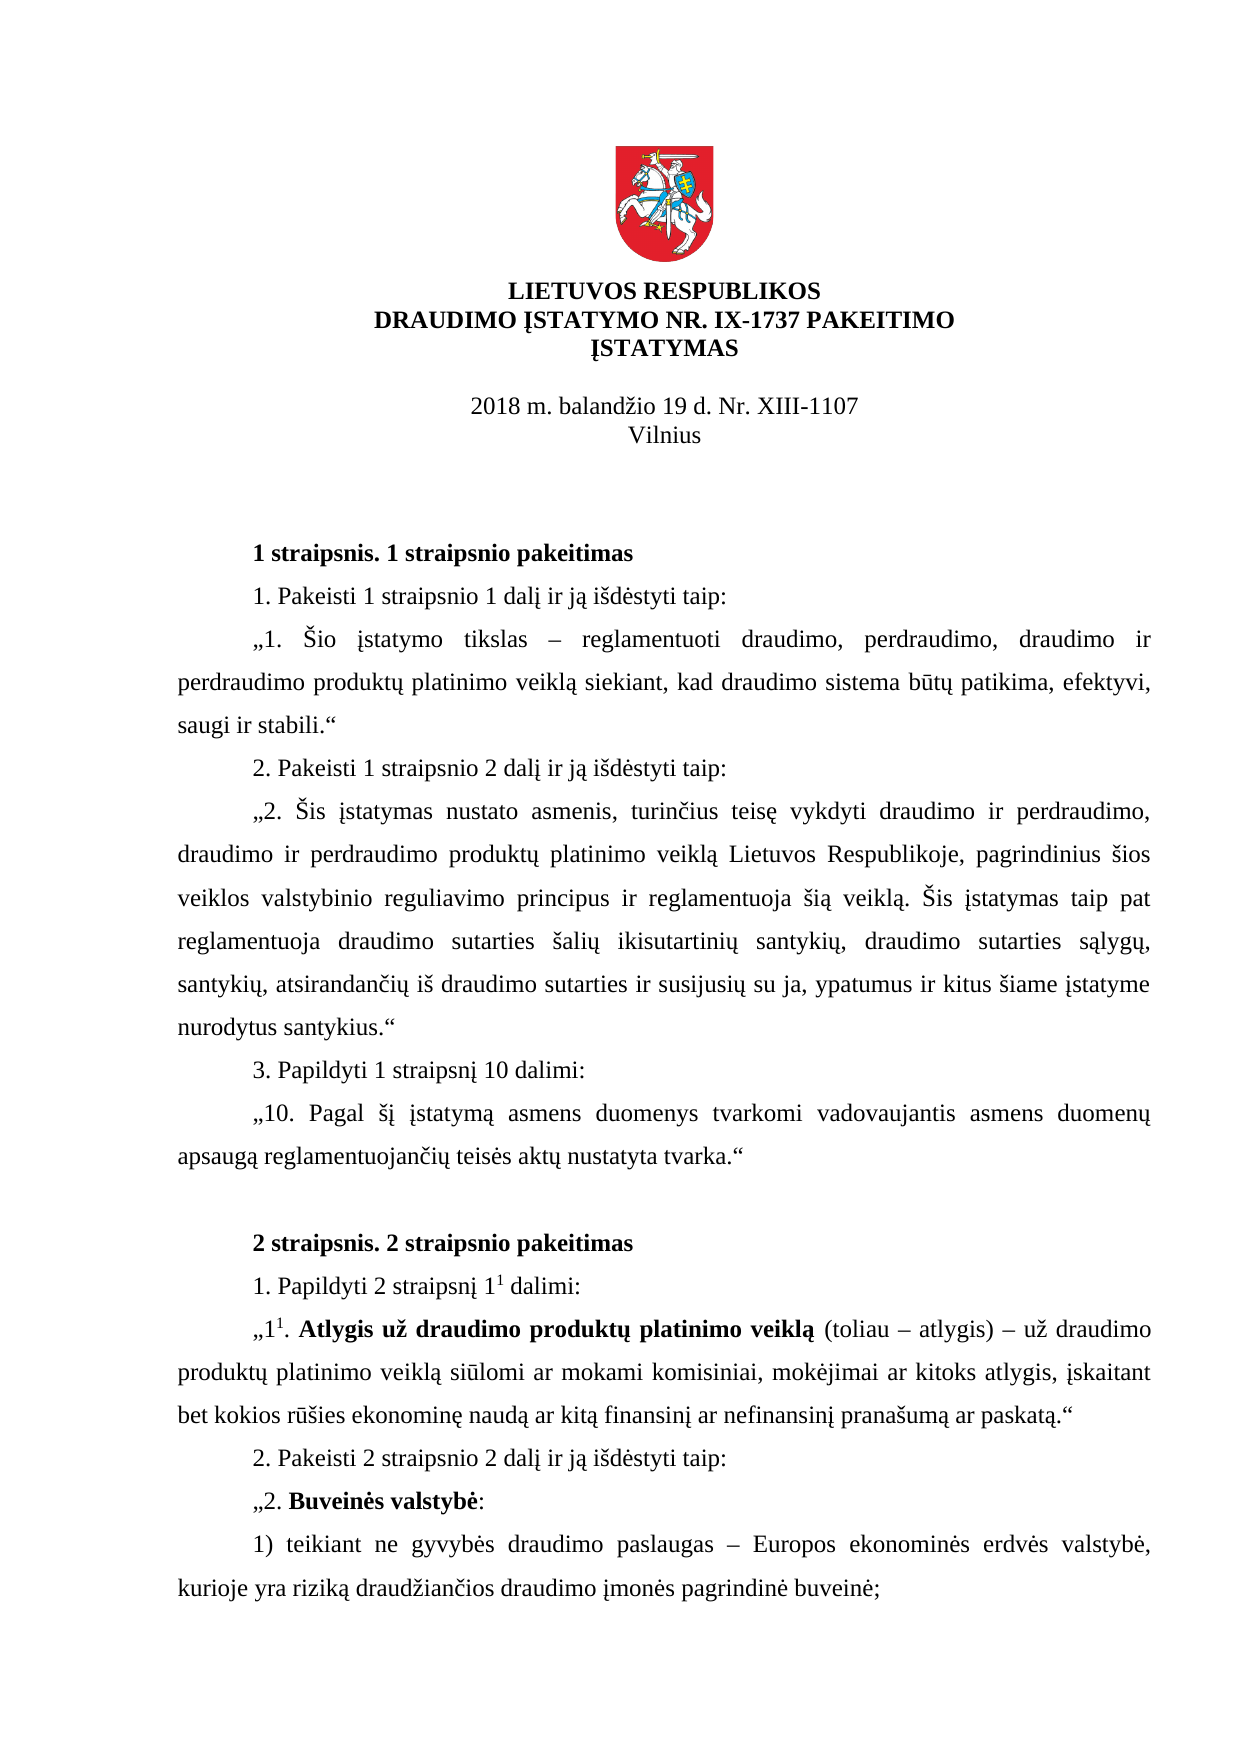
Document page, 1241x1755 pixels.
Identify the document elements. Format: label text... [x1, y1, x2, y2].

text ĮSTATYMAS [177, 333, 1152, 362]
text DRAUDIMO ĮSTATYMO NR. IX-1737 PAKEITIMO [177, 305, 1152, 333]
text „11. Atlygis už draudimo produktų platinimo veiklą (toliau – atlygis) – už draudimo produktų platinimo veiklą siūlomi ar mokami komisiniai, mokėjimai ar kitoks atlygis, įskaitant bet kokios rūšies ekonominę naudą ar kitą finansinį ar nefinansinį pranašumą ar paskatą.“ [177, 1314, 1152, 1429]
text 2 straipsnis. 2 straipsnio pakeitimas [177, 1228, 1152, 1256]
text LIETUVOS RESPUBLIKOS [177, 276, 1152, 305]
text 1. Pakeisti 1 straipsnio 1 dalį ir ją išdėstyti taip: [177, 581, 1152, 609]
text „2. Šis įstatymas nustato asmenis, turinčius teisę vykdyti draudimo ir perdraudimo, draudimo ir perdraudimo produktų platinimo veiklą Lietuvos Respublikoje, pagrindinius šios veiklos valstybinio reguliavimo principus ir reglamentuoja šią veiklą. Šis įstatymas taip pat reglamentuoja draudimo sutarties šalių ikisutartinių santykių, draudimo sutarties sąlygų, santykių, atsirandančių iš draudimo sutarties ir susijusių su ja, ypatumus ir kitus šiame įstatyme nurodytus santykius.“ [177, 796, 1152, 1041]
text 2018 m. balandžio 19 d. Nr. XIII-1107 [177, 391, 1152, 420]
text Vilnius [177, 420, 1152, 448]
text „2. Buveinės valstybė: [177, 1486, 1152, 1515]
text 2. Pakeisti 2 straipsnio 2 dalį ir ją išdėstyti taip: [177, 1443, 1152, 1472]
text 1) teikiant ne gyvybės draudimo paslaugas – Europos ekonominės erdvės valstybė, kurioje yra riziką draudžiančios draudimo įmonės pagrindinė buveinė; [177, 1529, 1152, 1601]
text 1 straipsnis. 1 straipsnio pakeitimas [177, 538, 1152, 566]
text „1. Šio įstatymo tikslas – reglamentuoti draudimo, perdraudimo, draudimo ir perdraudimo produktų platinimo veiklą siekiant, kad draudimo sistema būtų patikima, efektyvi, saugi ir stabili.“ [177, 624, 1152, 739]
text 2. Pakeisti 1 straipsnio 2 dalį ir ją išdėstyti taip: [177, 753, 1152, 782]
text 3. Papildyti 1 straipsnį 10 dalimi: [177, 1055, 1152, 1084]
text 1. Papildyti 2 straipsnį 11 dalimi: [177, 1271, 1152, 1299]
text „10. Pagal šį įstatymą asmens duomenys tvarkomi vadovaujantis asmens duomenų apsaugą reglamentuojančių teisės aktų nustatyta tvarka.“ [177, 1098, 1152, 1170]
